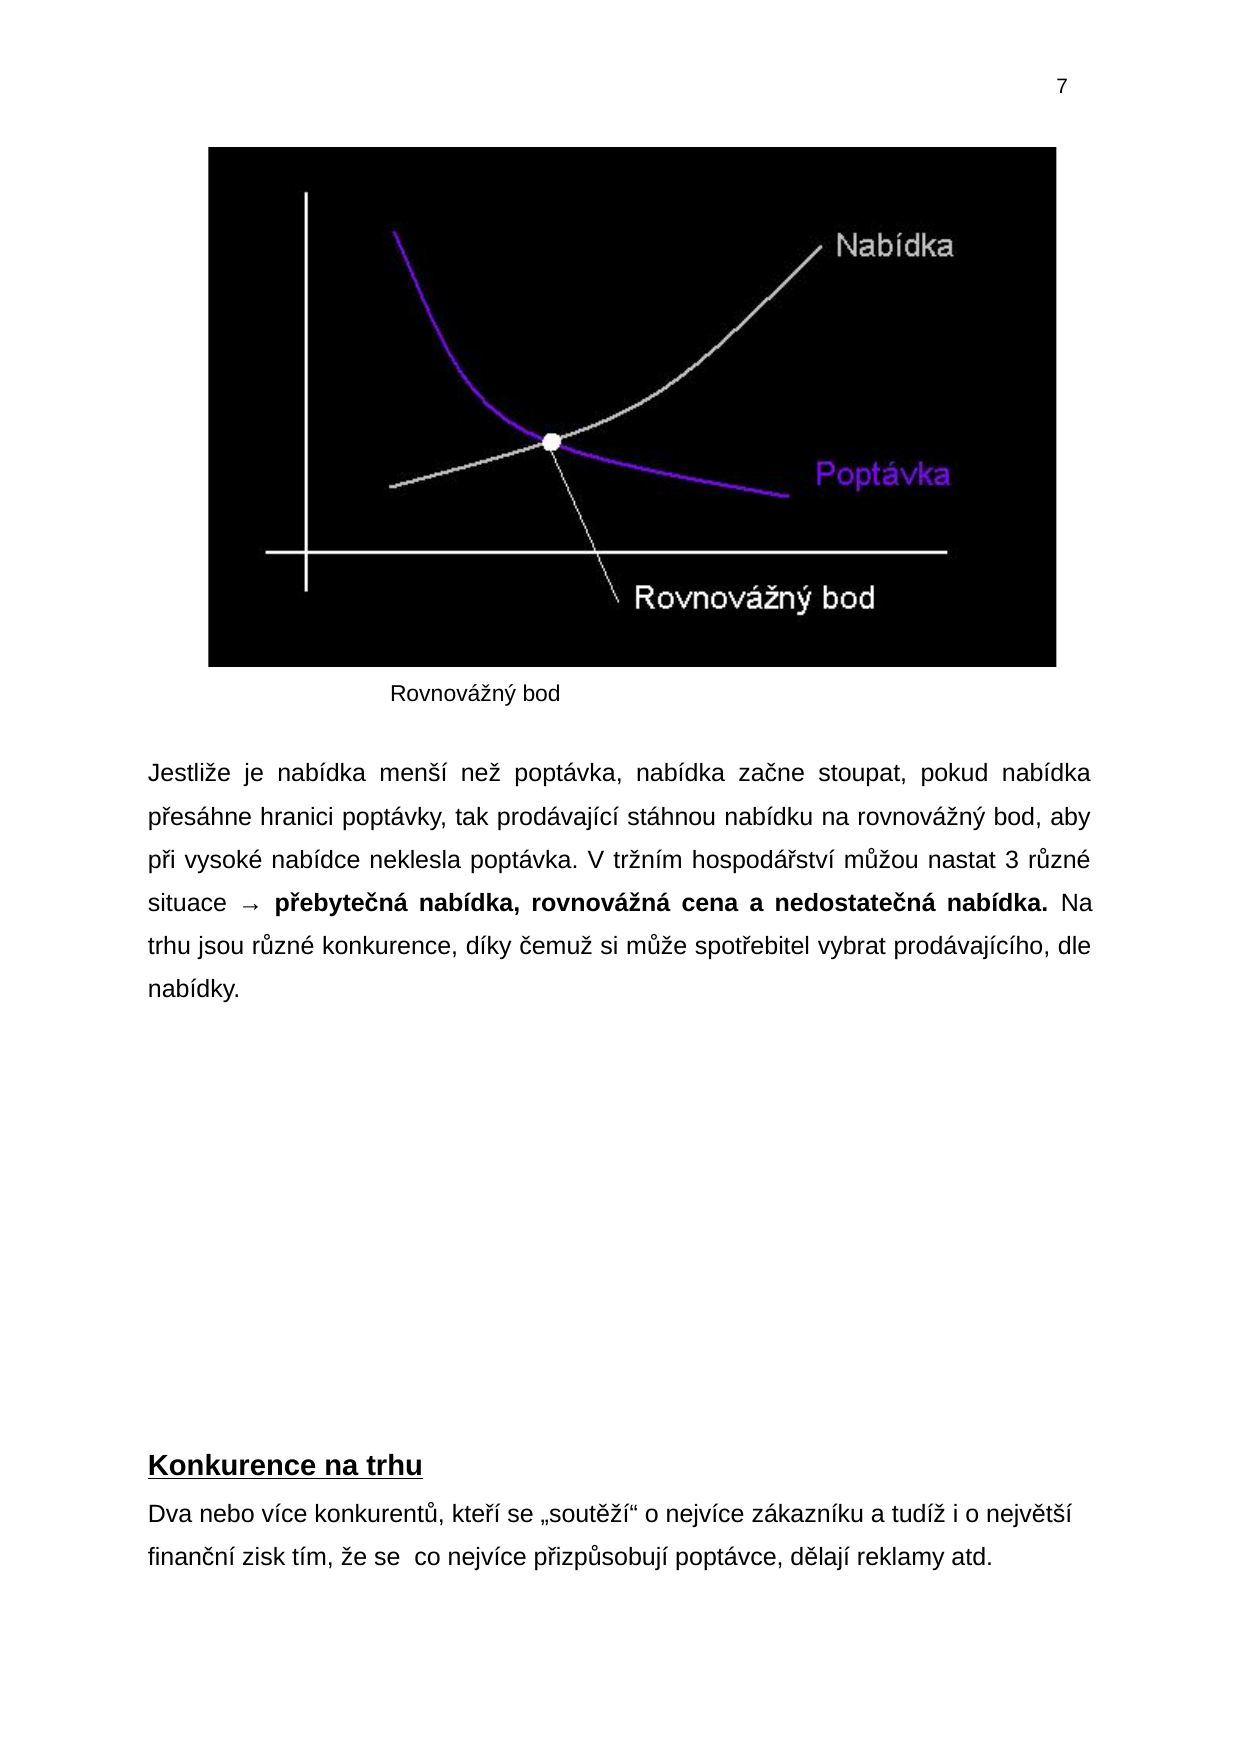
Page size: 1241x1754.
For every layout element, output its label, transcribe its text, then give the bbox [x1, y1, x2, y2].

text Dva nebo více konkurentů, kteří se „soutěží“ o nejvíce zákazníku a tudíž i o největší finanční zisk tím, že se co nejvíce přizpůsobují poptávce, dělají reklamy atd. [148, 1499, 1093, 1571]
text Konkurence na trhu [148, 1448, 1093, 1482]
picture [208, 147, 1057, 667]
text Rovnovážný bod [148, 148, 1093, 706]
text Jestliže je nabídka menší než poptávka, nabídka začne stoupat, pokud nabídka přesáhne hranici poptávky, tak prodávající stáhnou nabídku na rovnovážný bod, aby při vysoké nabídce neklesla poptávka. V tržním hospodářství můžou nastat 3 různé situace → přebytečná nabídka, rovnovážná cena a nedostatečná nabídka. Na trhu jsou různé konkurence, díky čemuž si může spotřebitel vybrat prodávajícího, dle nabídky. [148, 758, 1093, 1003]
